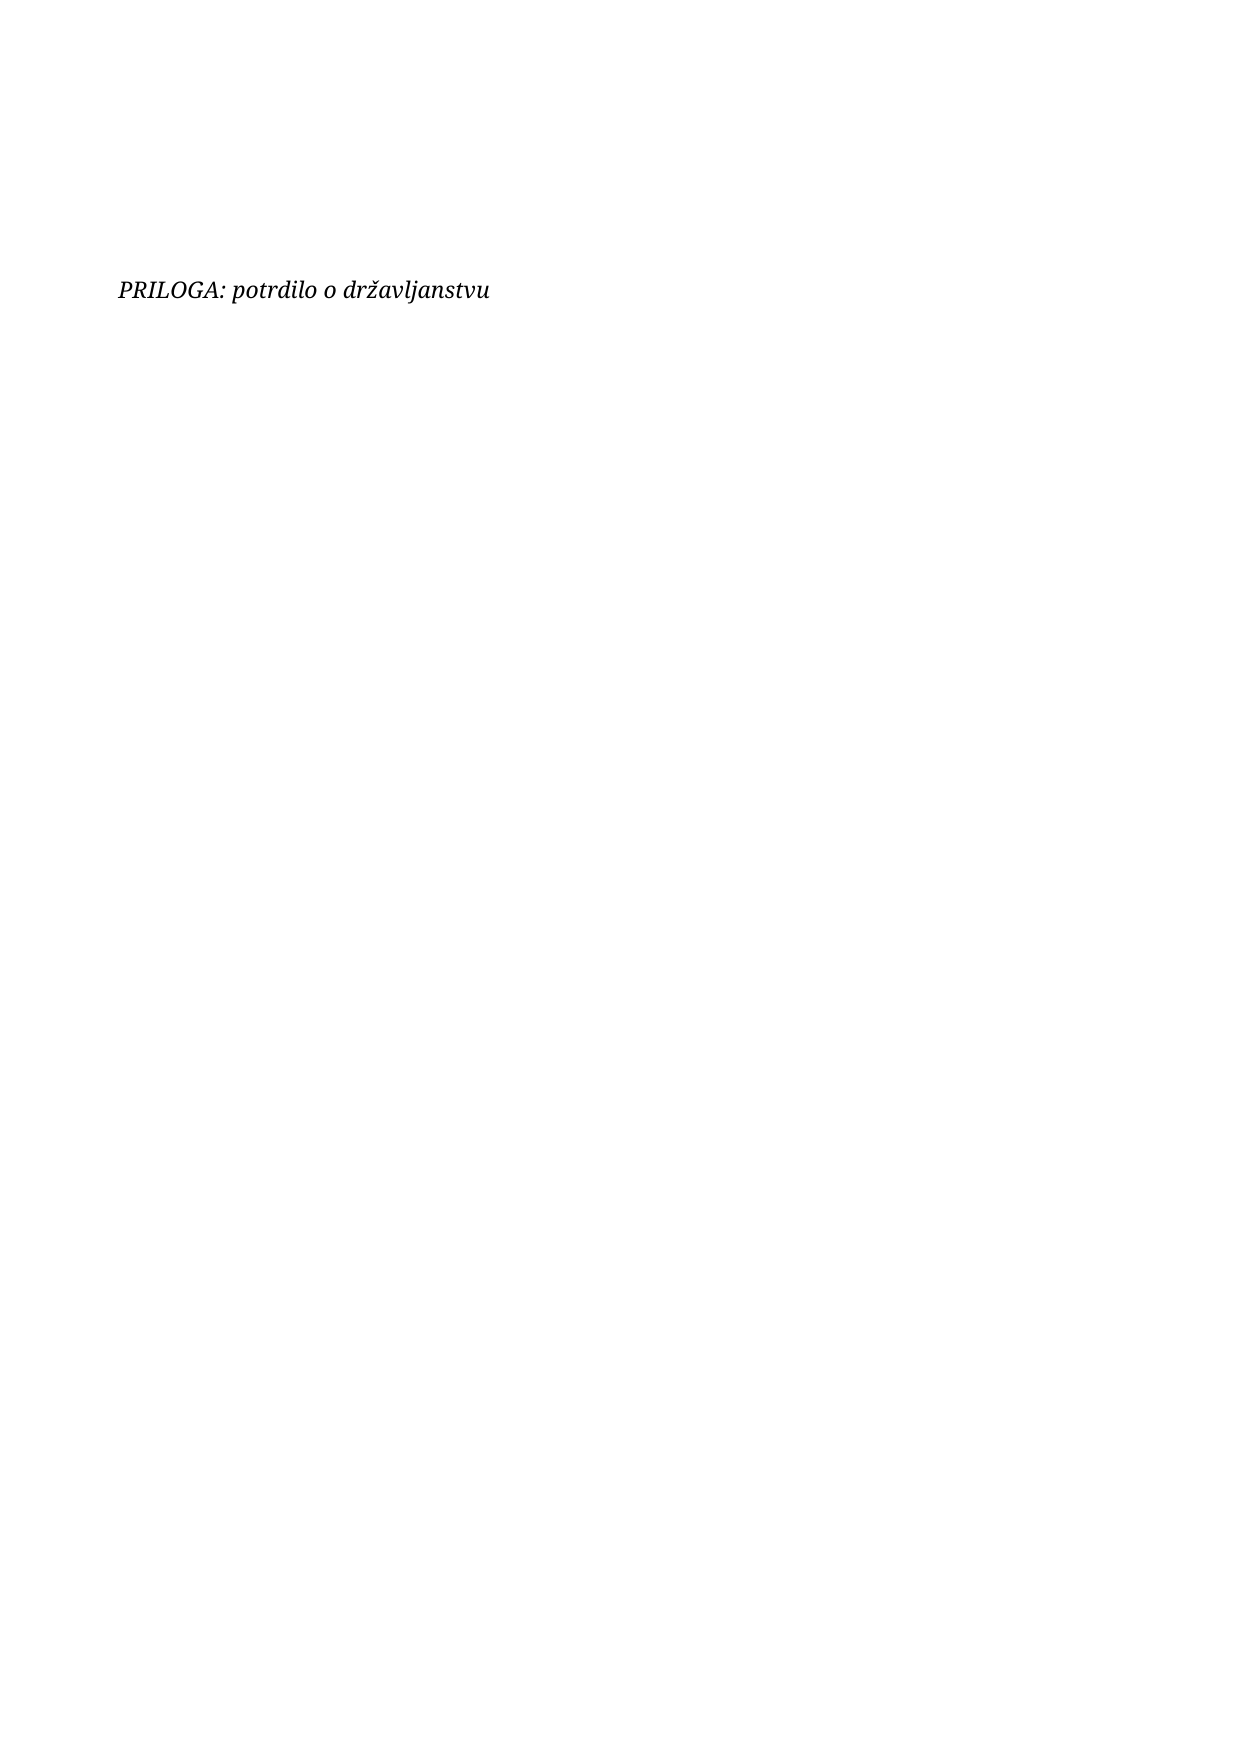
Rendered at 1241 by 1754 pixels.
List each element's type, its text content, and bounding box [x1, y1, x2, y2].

text PRILOGA: potrdilo o državljanstvu [118, 274, 1122, 306]
